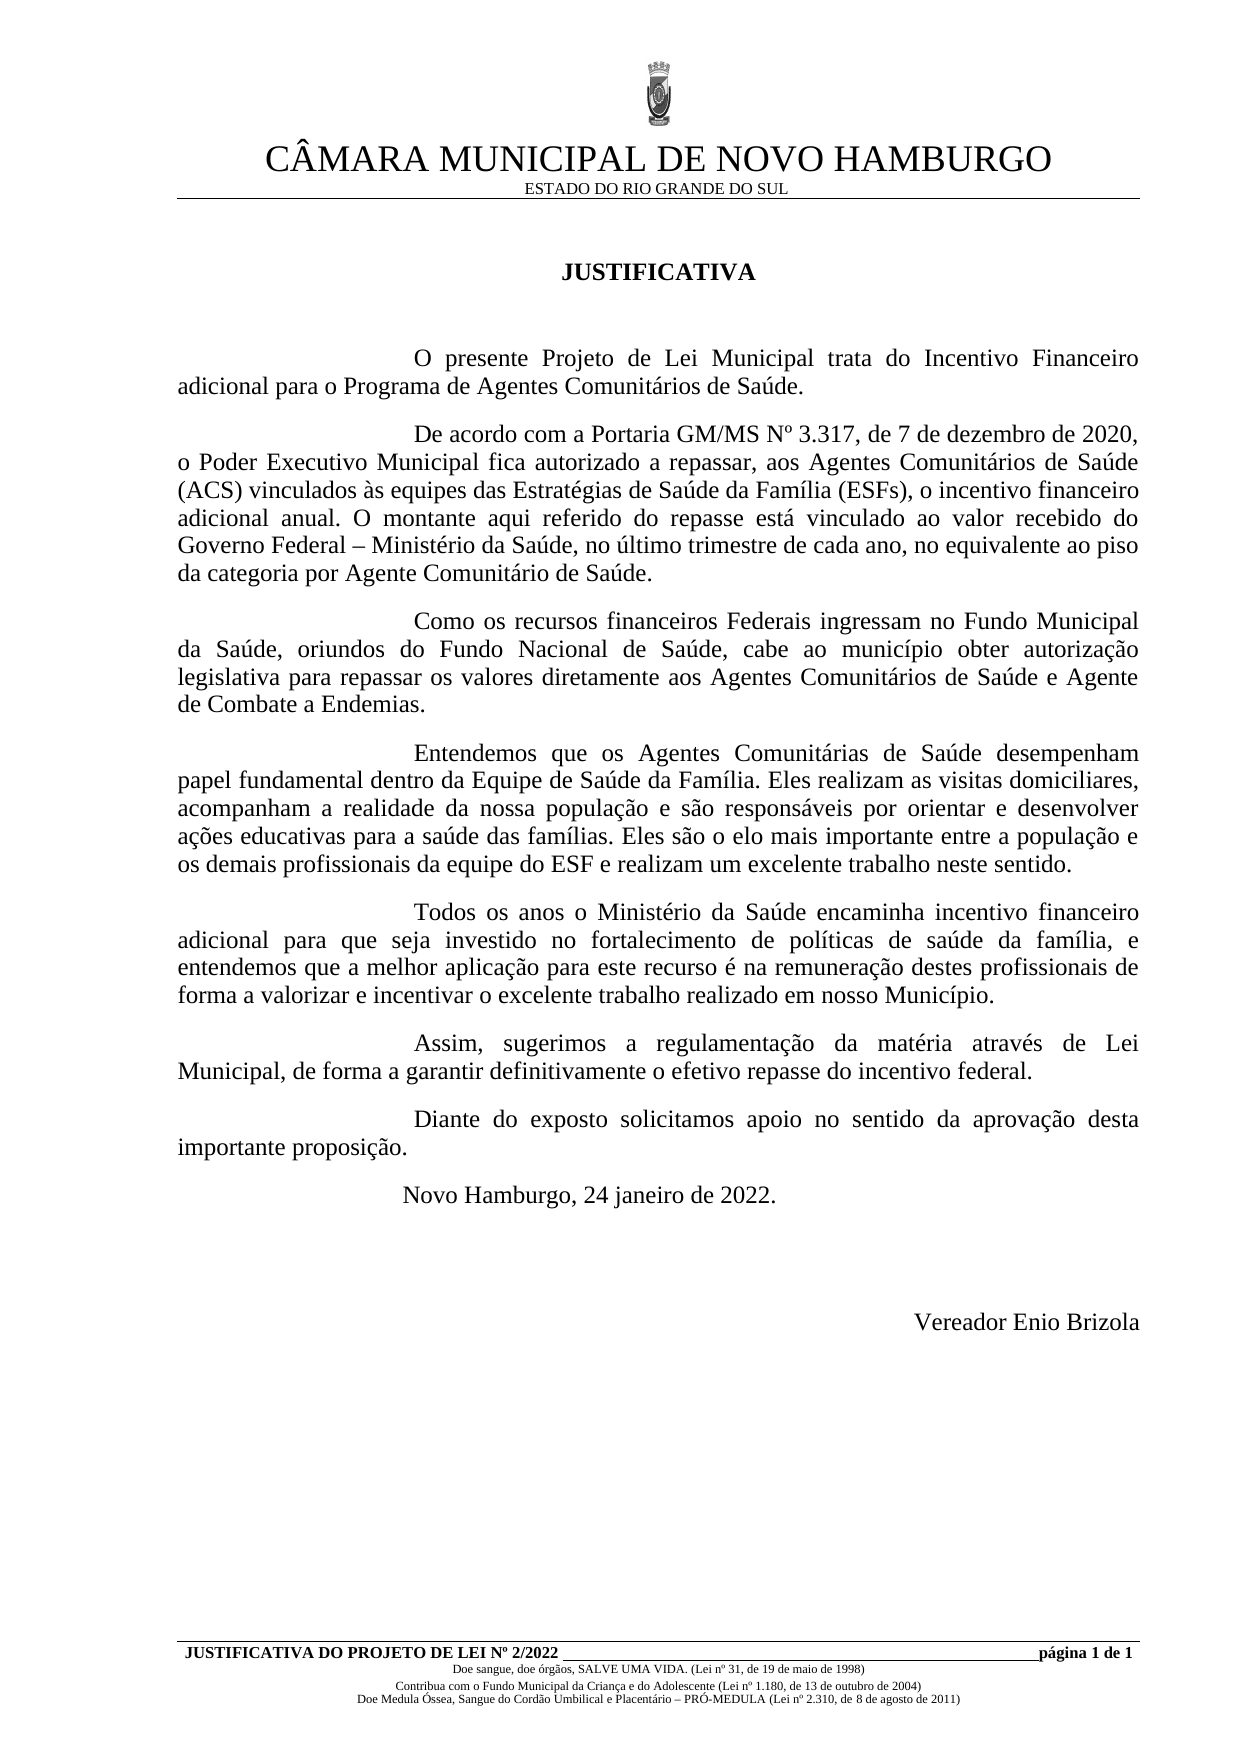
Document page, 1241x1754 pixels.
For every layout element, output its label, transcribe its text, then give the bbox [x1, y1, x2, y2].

text Novo Hamburgo, 24 janeiro de 2022. [177, 1182, 1140, 1209]
text Todos os anos o Ministério da Saúde encaminha incentivo financeiro adicional para que seja investido no fortalecimento de políticas de saúde da família, e entendemos que a melhor aplicação para este recurso é na remuneração destes profissionais de forma a valorizar e incentivar o excelente trabalho realizado em nosso Município. [177, 898, 1140, 1009]
text Assim, sugerimos a regulamentação da matéria através de Lei Municipal, de forma a garantir definitivamente o efetivo repasse do incentivo federal. [177, 1029, 1140, 1085]
text Como os recursos financeiros Federais ingressam no Fundo Municipal da Saúde, oriundos do Fundo Nacional de Saúde, cabe ao município obter autorização legislativa para repassar os valores diretamente aos Agentes Comunitários de Saúde e Agente de Combate a Endemias. [177, 607, 1140, 718]
text Vereador Enio Brizola [295, 1308, 1140, 1336]
text O presente Projeto de Lei Municipal trata do Incentivo Financeiro adicional para o Programa de Agentes Comunitários de Saúde. [177, 344, 1140, 400]
text De acordo com a Portaria GM/MS Nº 3.317, de 7 de dezembro de 2020, o Poder Executivo Municipal fica autorizado a repassar, aos Agentes Comunitários de Saúde (ACS) vinculados às equipes das Estratégias de Saúde da Família (ESFs), o incentivo financeiro adicional anual. O montante aqui referido do repasse está vinculado ao valor recebido do Governo Federal – Ministério da Saúde, no último trimestre de cada ano, no equivalente ao piso da categoria por Agente Comunitário de Saúde. [177, 421, 1140, 587]
text JUSTIFICATIVA [177, 258, 1140, 286]
text Diante do exposto solicitamos apoio no sentido da aprovação desta importante proposição. [177, 1106, 1140, 1161]
text Entendemos que os Agentes Comunitárias de Saúde desempenham papel fundamental dentro da Equipe de Saúde da Família. Eles realizam as visitas domiciliares, acompanham a realidade da nossa população e são responsáveis por orientar e desenvolver ações educativas para a saúde das famílias. Eles são o elo mais importante entre a população e os demais profissionais da equipe do ESF e realizam um excelente trabalho neste sentido. [177, 739, 1140, 877]
